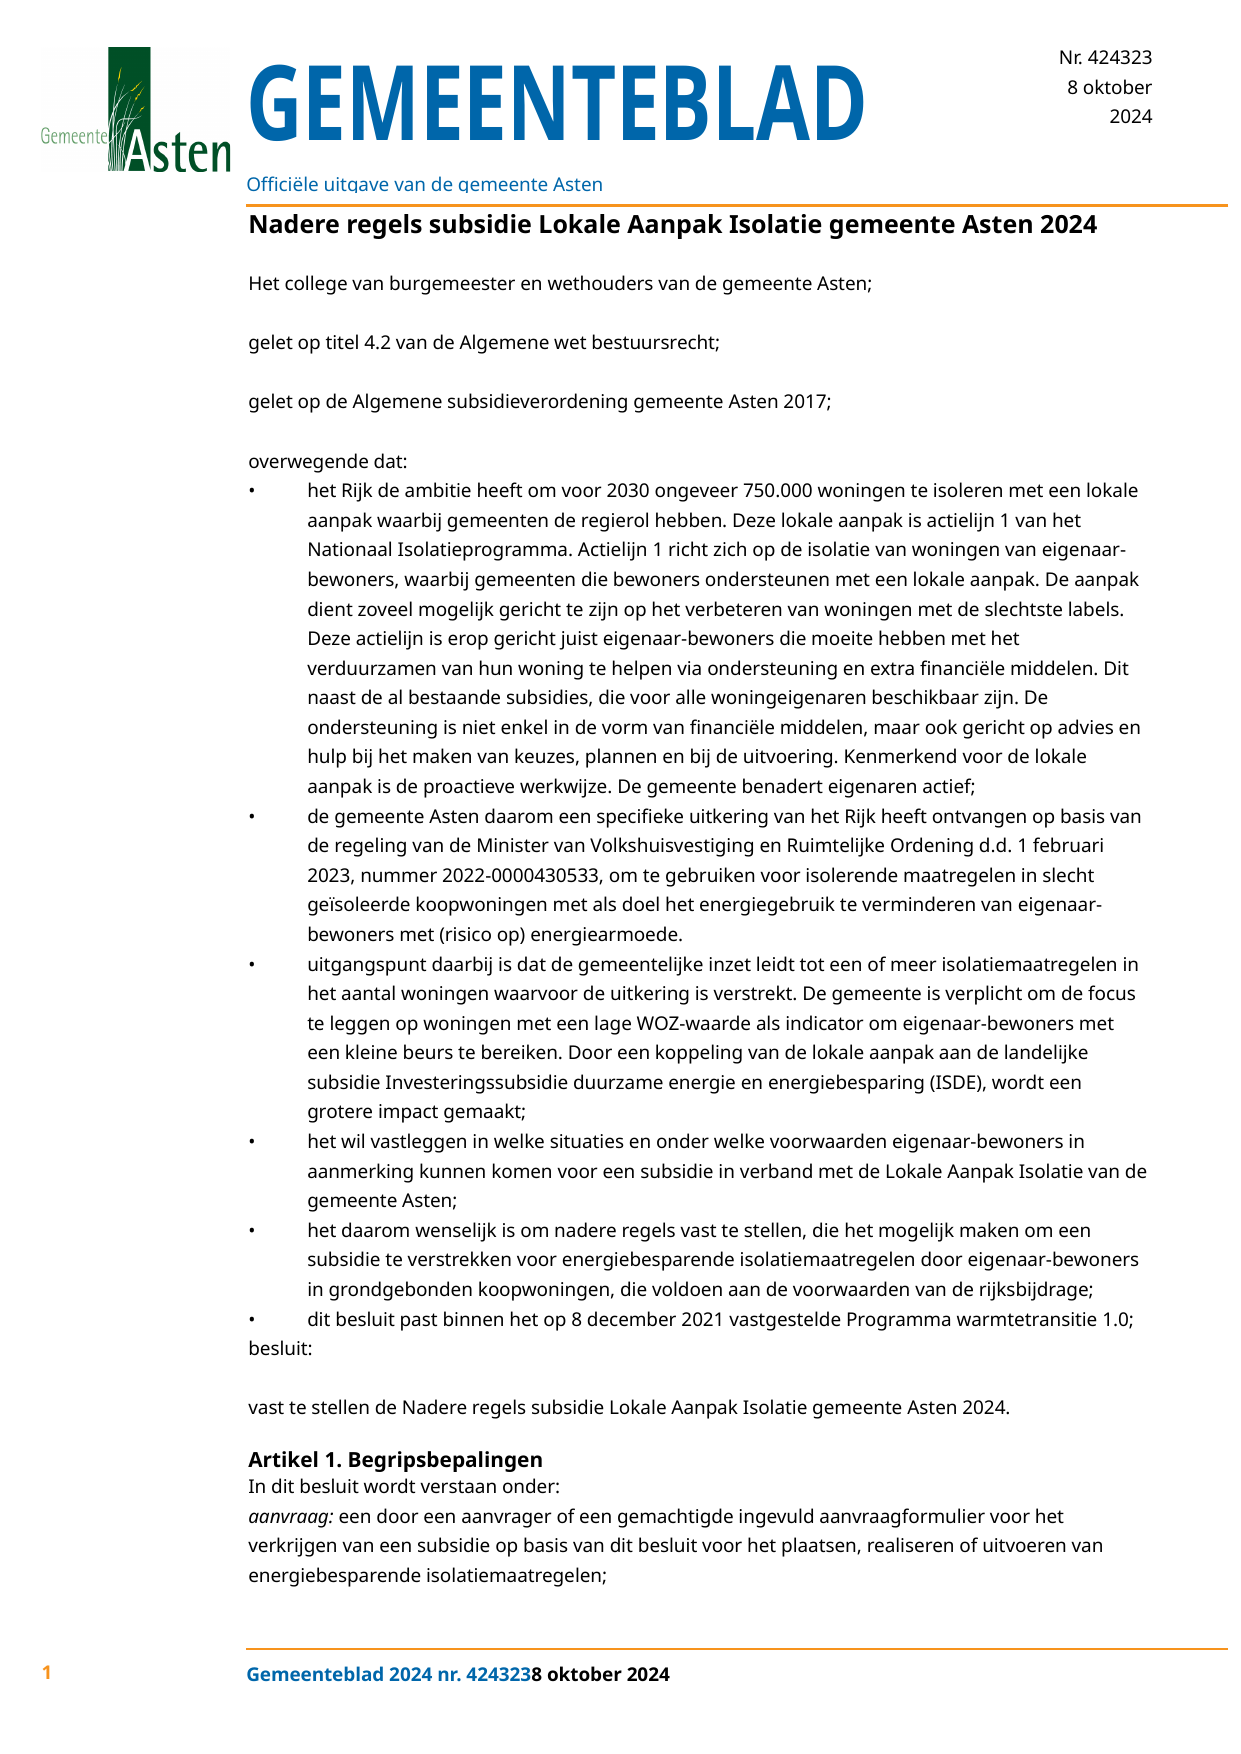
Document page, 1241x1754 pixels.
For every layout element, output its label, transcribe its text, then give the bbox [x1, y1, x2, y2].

list de gemeente Asten daarom een specifieke uitkering van het Rijk heeft ontvangen op basis van de regeling van de Minister van Volkshuisvestiging en Ruimtelijke Ordening d.d. 1 februari 2023, nummer 2022-0000430533, om te gebruiken voor isolerende maatregelen in slecht geïsoleerde koopwoningen met als doel het energiegebruik te verminderen van eigenaar-bewoners met (risico op) energiearmoede. [248, 803, 1152, 947]
text gelet op titel 4.2 van de Algemene wet bestuursrecht; [248, 329, 1152, 355]
list het wil vastleggen in welke situaties en onder welke voorwaarden eigenaar-bewoners in aanmerking kunnen komen voor een subsidie in verband met de Lokale Aanpak Isolatie van de gemeente Asten; [248, 1128, 1152, 1213]
text overwegende dat: [248, 448, 1152, 473]
text Nadere regels subsidie Lokale Aanpak Isolatie gemeente Asten 2024 [248, 207, 1152, 241]
list uitgangspunt daarbij is dat de gemeentelijke inzet leidt tot een of meer isolatiemaatregelen in het aantal woningen waarvoor de uitkering is verstrekt. De gemeente is verplicht om de focus te leggen op woningen met een lage WOZ-waarde als indicator om eigenaar-bewoners met een kleine beurs te bereiken. Door een koppeling van de lokale aanpak aan de landelijke subsidie Investeringssubsidie duurzame energie en energiebesparing (ISDE), wordt een grotere impact gemaakt; [248, 951, 1152, 1124]
text gelet op de Algemene subsidieverordening gemeente Asten 2017; [248, 389, 1152, 414]
text aanvraag: een door een aanvrager of een gemachtigde ingevuld aanvraagformulier voor het verkrijgen van een subsidie op basis van dit besluit voor het plaatsen, realiseren of uitvoeren van energiebesparende isolatiemaatregelen; [248, 1503, 1152, 1588]
list dit besluit past binnen het op 8 december 2021 vastgestelde Programma warmtetransitie 1.0; [248, 1306, 1152, 1331]
picture [41, 47, 231, 172]
text Het college van burgemeester en wethouders van de gemeente Asten; [248, 270, 1152, 296]
text besluit: [248, 1335, 1152, 1361]
text Artikel 1. Begripsbepalingen [248, 1445, 1152, 1473]
list het Rijk de ambitie heeft om voor 2030 ongeveer 750.000 woningen te isoleren met een lokale aanpak waarbij gemeenten de regierol hebben. Deze lokale aanpak is actielijn 1 van het Nationaal Isolatieprogramma. Actielijn 1 richt zich op de isolatie van woningen van eigenaar-bewoners, waarbij gemeenten die bewoners ondersteunen met een lokale aanpak. De aanpak dient zoveel mogelijk gericht te zijn op het verbeteren van woningen met de slechtste labels. Deze actielijn is erop gericht juist eigenaar-bewoners die moeite hebben met het verduurzamen van hun woning te helpen via ondersteuning en extra financiële middelen. Dit naast de al bestaande subsidies, die voor alle woningeigenaren beschikbaar zijn. De ondersteuning is niet enkel in de vorm van financiële middelen, maar ook gericht op advies en hulp bij het maken van keuzes, plannen en bij de uitvoering. Kenmerkend voor de lokale aanpak is de proactieve werkwijze. De gemeente benadert eigenaren actief; [248, 477, 1152, 799]
text In dit besluit wordt verstaan onder: [248, 1473, 1152, 1499]
list het daarom wenselijk is om nadere regels vast te stellen, die het mogelijk maken om een subsidie te verstrekken voor energiebesparende isolatiemaatregelen door eigenaar-bewoners in grondgebonden koopwoningen, die voldoen aan de voorwaarden van de rijksbijdrage; [248, 1217, 1152, 1302]
text vast te stellen de Nadere regels subsidie Lokale Aanpak Isolatie gemeente Asten 2024. [248, 1394, 1152, 1420]
